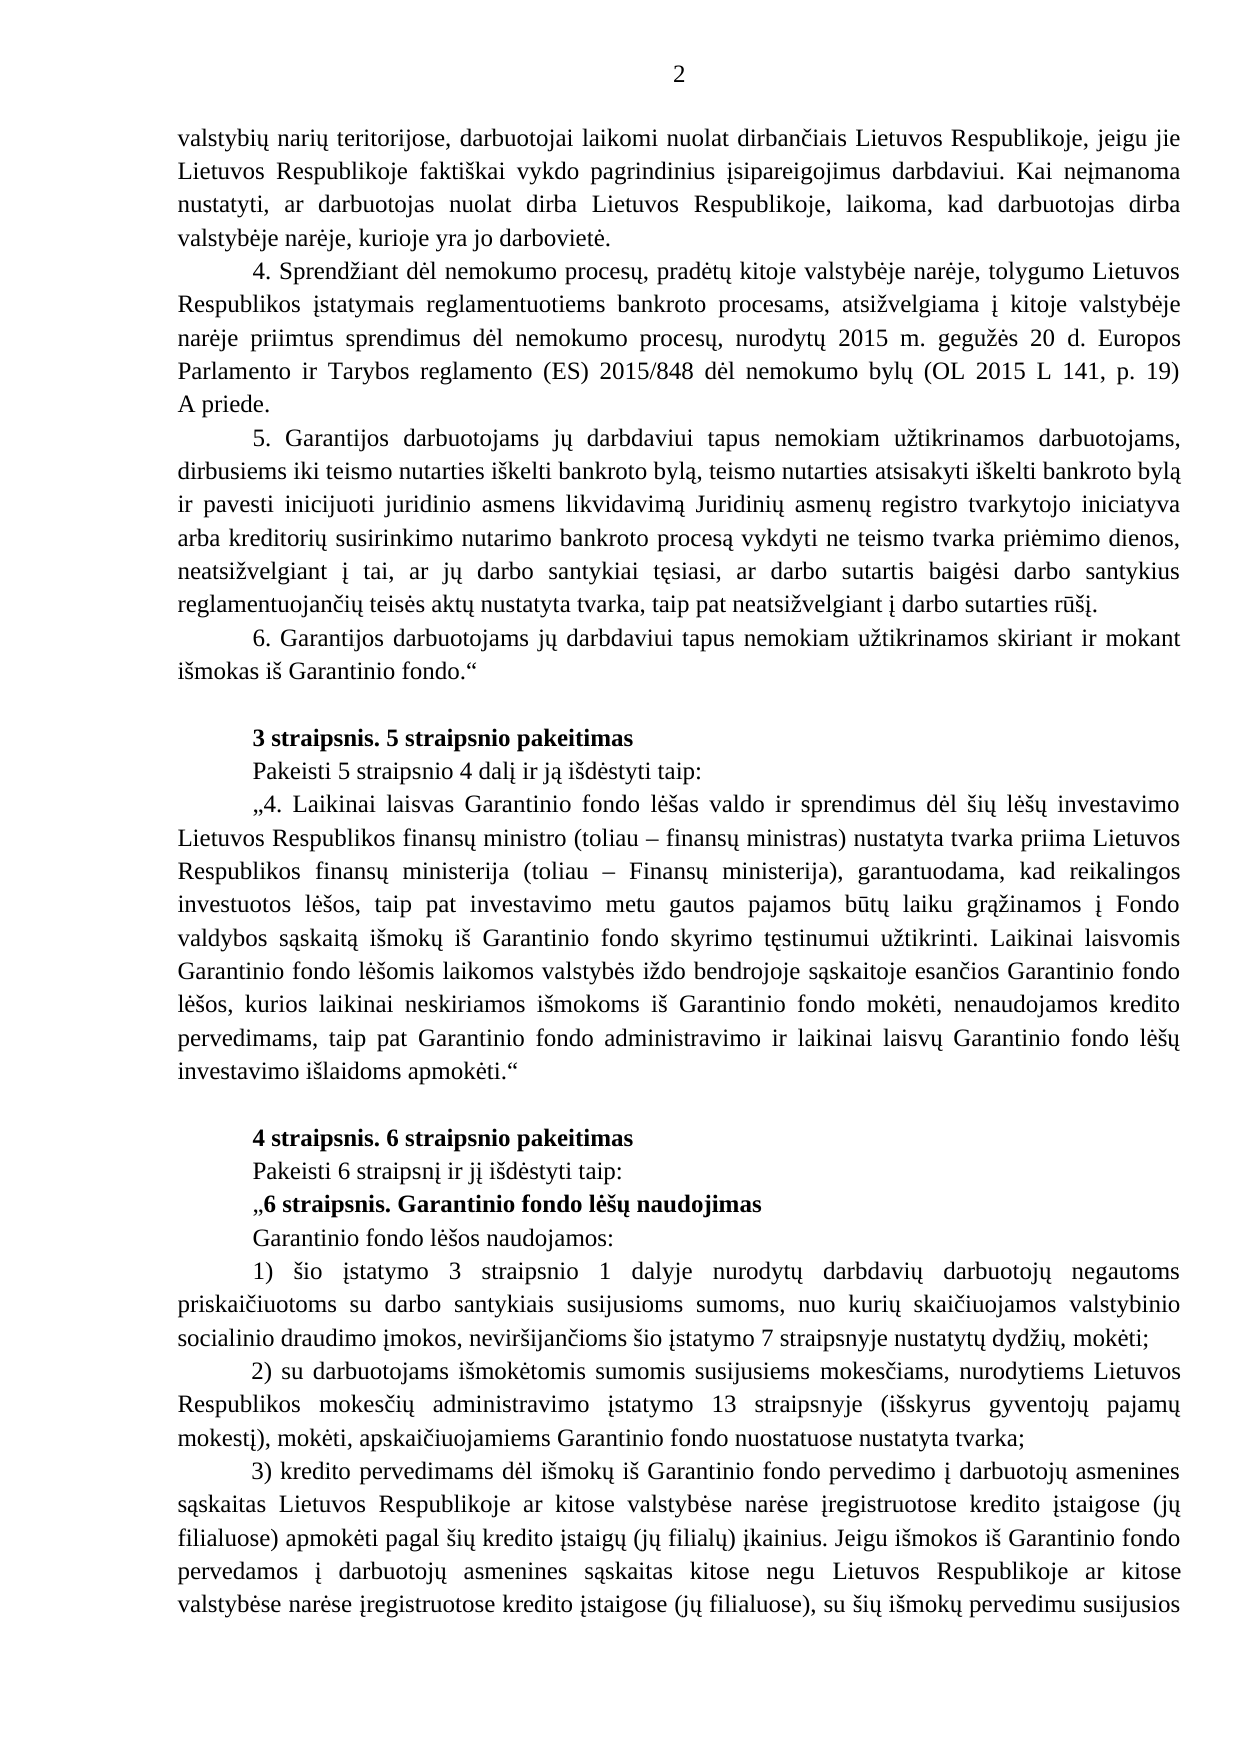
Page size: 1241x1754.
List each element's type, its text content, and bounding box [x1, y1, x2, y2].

text Garantinio fondo lėšos naudojamos: [177, 1218, 1181, 1251]
text „4. Laikinai laisvas Garantinio fondo lėšas valdo ir sprendimus dėl šių lėšų investavimo Lietuvos Respublikos finansų ministro (toliau – finansų ministras) nustatyta tvarka priima Lietuvos Respublikos finansų ministerija (toliau – Finansų ministerija), garantuodama, kad reikalingos investuotos lėšos, taip pat investavimo metu gautos pajamos būtų laiku grąžinamos į Fondo valdybos sąskaitą išmokų iš Garantinio fondo skyrimo tęstinumui užtikrinti. Laikinai laisvomis Garantinio fondo lėšomis laikomos valstybės iždo bendrojoje sąskaitoje esančios Garantinio fondo lėšos, kurios laikinai neskiriamos išmokoms iš Garantinio fondo mokėti, nenaudojamos kredito pervedimams, taip pat Garantinio fondo administravimo ir laikinai laisvų Garantinio fondo lėšų investavimo išlaidoms apmokėti.“ [177, 785, 1181, 1085]
text 5. Garantijos darbuotojams jų darbdaviui tapus nemokiam užtikrinamos darbuotojams, dirbusiems iki teismo nutarties iškelti bankroto bylą, teismo nutarties atsisakyti iškelti bankroto bylą ir pavesti inicijuoti juridinio asmens likvidavimą Juridinių asmenų registro tvarkytojo iniciatyva arba kreditorių susirinkimo nutarimo bankroto procesą vykdyti ne teismo tvarka priėmimo dienos, neatsižvelgiant į tai, ar jų darbo santykiai tęsiasi, ar darbo sutartis baigėsi darbo santykius reglamentuojančių teisės aktų nustatyta tvarka, taip pat neatsižvelgiant į darbo sutarties rūšį. [177, 418, 1181, 618]
text 4. Sprendžiant dėl nemokumo procesų, pradėtų kitoje valstybėje narėje, tolygumo Lietuvos Respublikos įstatymais reglamentuotiems bankroto procesams, atsižvelgiama į kitoje valstybėje narėje priimtus sprendimus dėl nemokumo procesų, nurodytų 2015 m. gegužės 20 d. Europos Parlamento ir Tarybos reglamento (ES) 2015/848 dėl nemokumo bylų (OL 2015 L 141, p. 19) A priede. [177, 251, 1181, 418]
text Pakeisti 5 straipsnio 4 dalį ir ją išdėstyti taip: [177, 751, 1181, 785]
text Pakeisti 6 straipsnį ir jį išdėstyti taip: [177, 1151, 1181, 1185]
text 2) su darbuotojams išmokėtomis sumomis susijusiems mokesčiams, nurodytiems Lietuvos Respublikos mokesčių administravimo įstatymo 13 straipsnyje (išskyrus gyventojų pajamų mokestį), mokėti, apskaičiuojamiems Garantinio fondo nuostatuose nustatyta tvarka; [177, 1351, 1181, 1451]
text 3) kredito pervedimams dėl išmokų iš Garantinio fondo pervedimo į darbuotojų asmenines sąskaitas Lietuvos Respublikoje ar kitose valstybėse narėse įregistruotose kredito įstaigose (jų filialuose) apmokėti pagal šių kredito įstaigų (jų filialų) įkainius. Jeigu išmokos iš Garantinio fondo pervedamos į darbuotojų asmenines sąskaitas kitose negu Lietuvos Respublikoje ar kitose valstybėse narėse įregistruotose kredito įstaigose (jų filialuose), su šių išmokų pervedimu susijusios [177, 1451, 1181, 1618]
text 6. Garantijos darbuotojams jų darbdaviui tapus nemokiam užtikrinamos skiriant ir mokant išmokas iš Garantinio fondo.“ [177, 618, 1181, 685]
text 1) šio įstatymo 3 straipsnio 1 dalyje nurodytų darbdavių darbuotojų negautoms priskaičiuotoms su darbo santykiais susijusioms sumoms, nuo kurių skaičiuojamos valstybinio socialinio draudimo įmokos, neviršijančioms šio įstatymo 7 straipsnyje nustatytų dydžių, mokėti; [177, 1251, 1181, 1351]
text 3 straipsnis. 5 straipsnio pakeitimas [177, 718, 1181, 751]
text „6 straipsnis. Garantinio fondo lėšų naudojimas [177, 1185, 1181, 1218]
text 4 straipsnis. 6 straipsnio pakeitimas [177, 1118, 1181, 1151]
text valstybių narių teritorijose, darbuotojai laikomi nuolat dirbančiais Lietuvos Respublikoje, jeigu jie Lietuvos Respublikoje faktiškai vykdo pagrindinius įsipareigojimus darbdaviui. Kai neįmanoma nustatyti, ar darbuotojas nuolat dirba Lietuvos Respublikoje, laikoma, kad darbuotojas dirba valstybėje narėje, kurioje yra jo darbovietė. [177, 118, 1181, 251]
